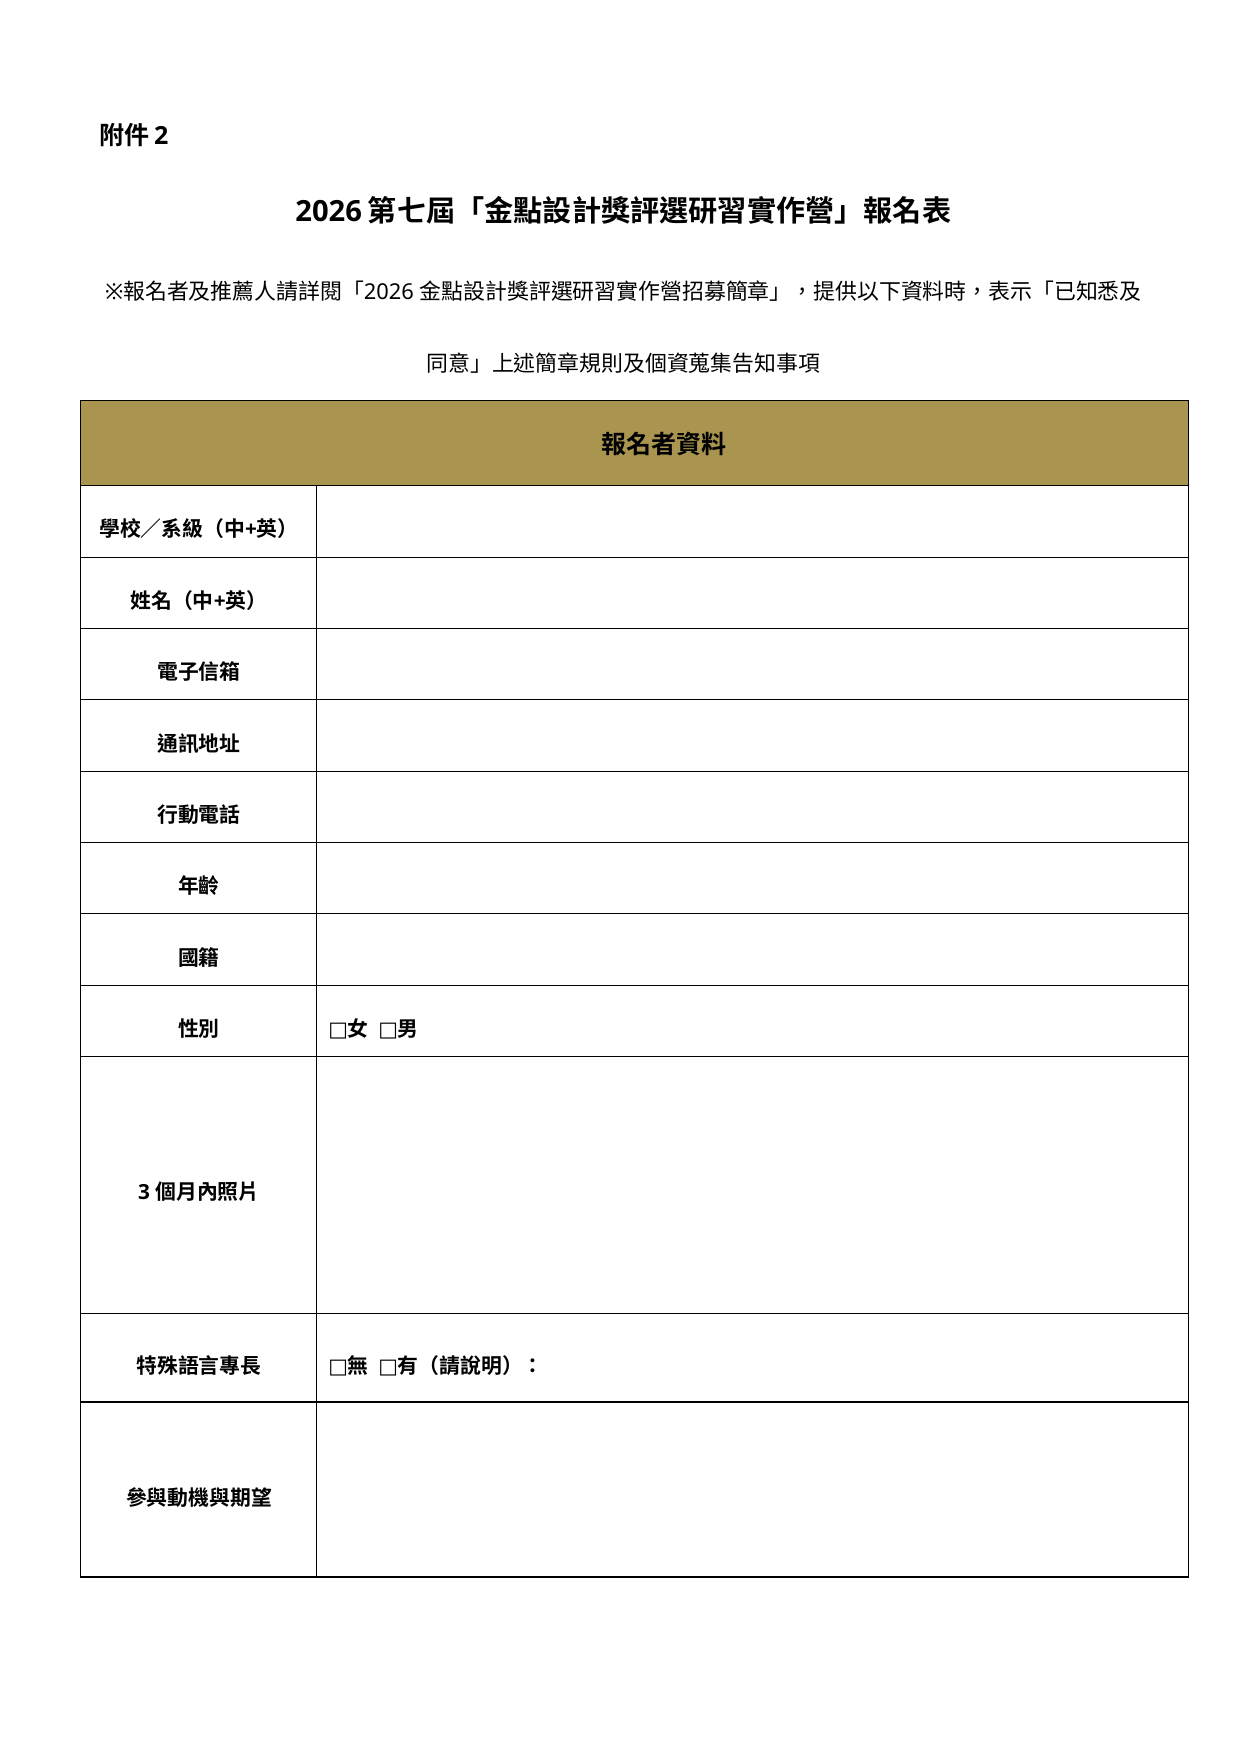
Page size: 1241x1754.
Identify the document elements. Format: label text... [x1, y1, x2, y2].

table_cell [317, 558, 1188, 628]
table_cell □無 □有（請說明）： [317, 1314, 1188, 1401]
text 2026第七屆「金點設計獎評選研習實作營」報名表 [99, 167, 1147, 230]
table_cell [317, 486, 1188, 557]
text ※報名者及推薦人請詳閱「2026 金點設計獎評選研習實作營招募簡章」，提供以下資料時，表示「已知悉及同意」上述簡章規則及個資蒐集告知事項 [99, 248, 1147, 383]
table_cell [317, 1057, 1188, 1313]
table_cell 3 個月內照片 [81, 1057, 316, 1313]
table_cell [317, 629, 1188, 699]
table_cell 特殊語言專長 [81, 1314, 316, 1401]
table_header 報名者資料 [81, 401, 1188, 485]
table_cell [317, 914, 1188, 985]
table_cell 通訊地址 [81, 700, 316, 771]
table_cell 參與動機與期望 [81, 1403, 316, 1576]
text 附件2 [99, 92, 1147, 155]
table_cell [317, 772, 1188, 842]
table_cell 性別 [81, 986, 316, 1056]
table_cell [317, 843, 1188, 913]
table_cell 行動電話 [81, 772, 316, 842]
table_cell 年齡 [81, 843, 316, 913]
table_cell 姓名（中+英） [81, 558, 316, 628]
table_cell □女 □男 [317, 986, 1188, 1056]
table_cell 電子信箱 [81, 629, 316, 699]
table_cell 學校／系級（中+英） [81, 486, 316, 557]
table_cell [317, 700, 1188, 771]
table_cell [317, 1403, 1188, 1576]
table_cell 國籍 [81, 914, 316, 985]
